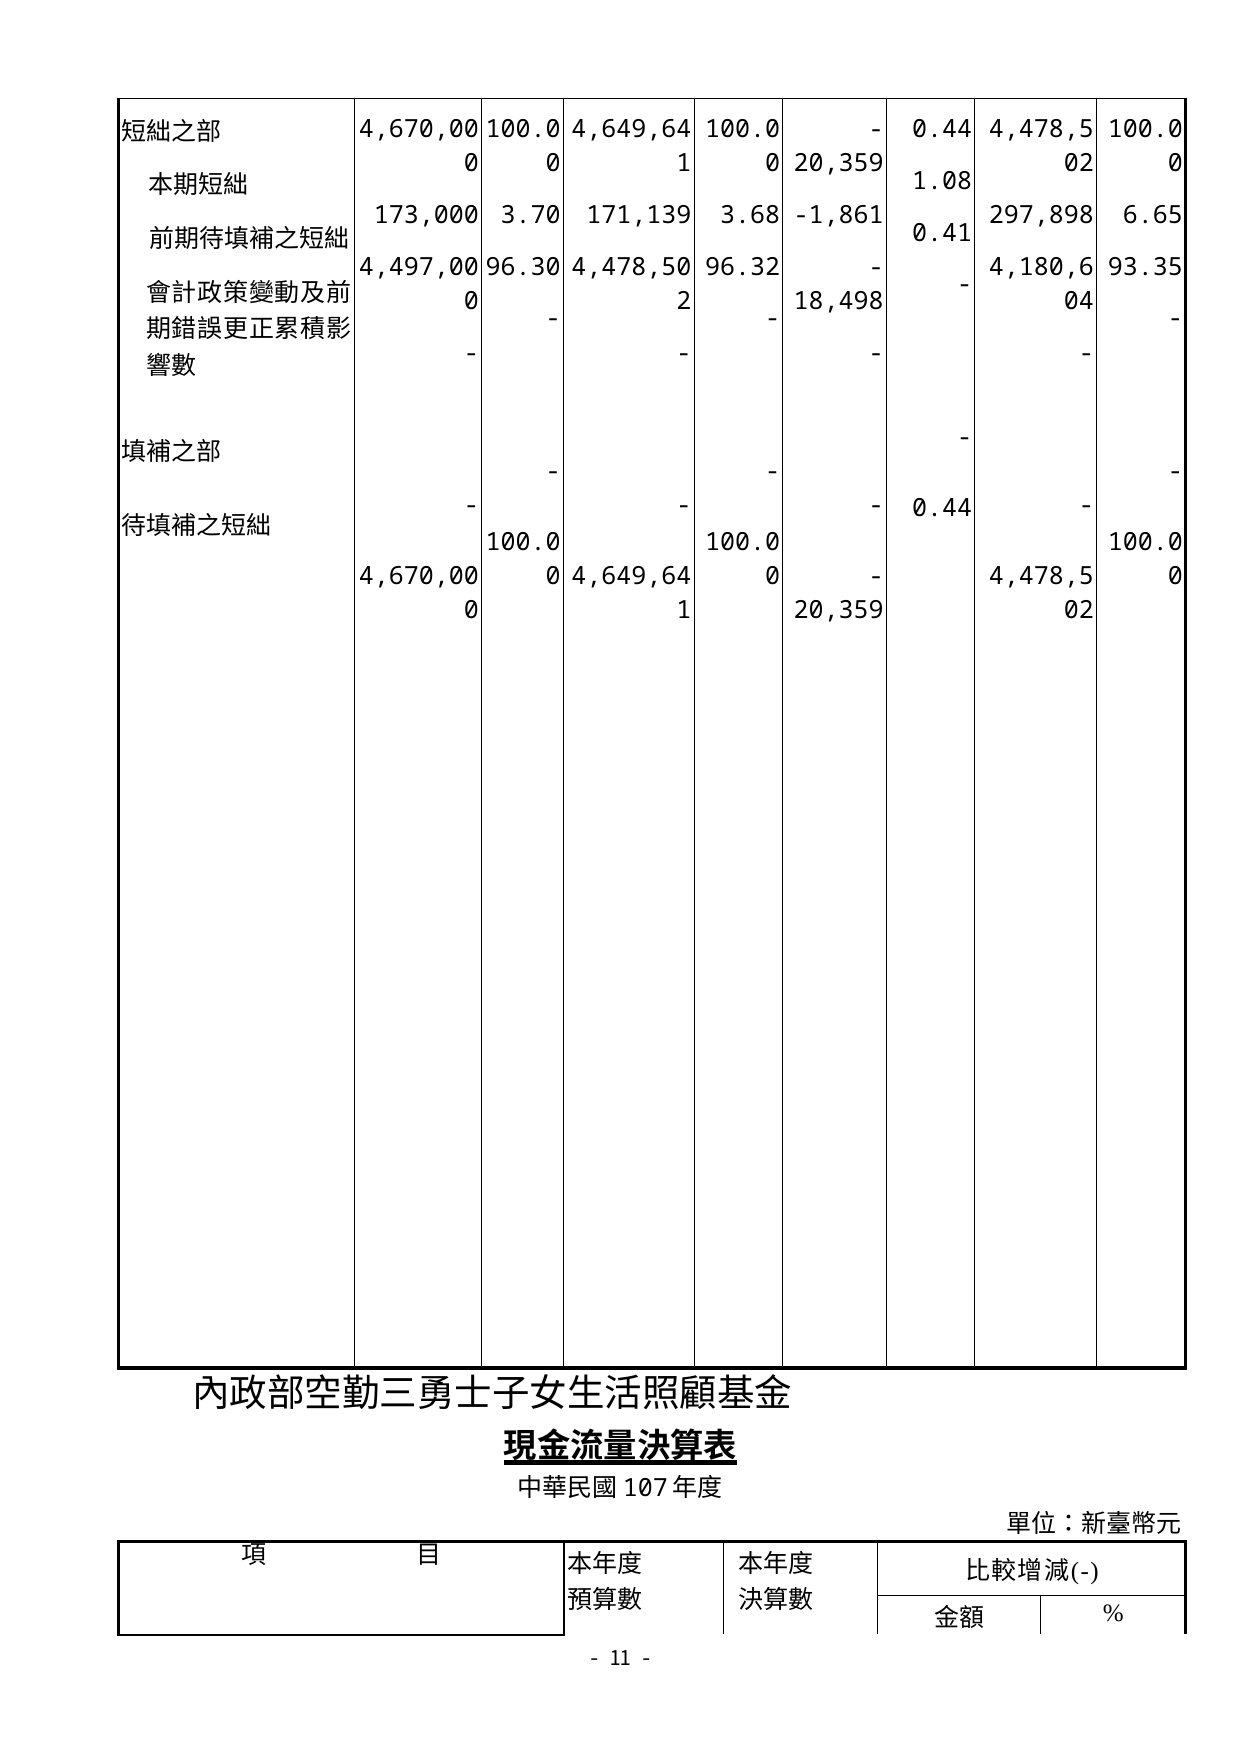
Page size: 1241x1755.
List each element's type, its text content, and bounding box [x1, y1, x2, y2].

text 內政部空勤三勇士子女生活照顧基金 [192, 1370, 1019, 1415]
table_cell 4,670,000 173,000 4,497,000 - - 4,670,000 [355, 99, 481, 1366]
table_cell % [1041, 1596, 1184, 1634]
text 中華民國107年度 [118, 1466, 1122, 1504]
table_header 比較增減(-) [878, 1543, 1184, 1594]
text 單位：新臺幣元 [418, 1504, 1181, 1540]
table_header 項 目 [120, 1543, 563, 1634]
table_cell -20,359 -1,861 -18,498 - - -20,359 [783, 99, 886, 1366]
table_cell 金額 [878, 1596, 1040, 1634]
table_cell 100.00 6.65 93.35 - - 100.00 [1097, 99, 1184, 1366]
table_cell 100.00 3.70 96.30 - - 100.00 [482, 99, 563, 1366]
table_cell 4,478,502 297,898 4,180,604 - - 4,478,502 [975, 99, 1096, 1366]
table_header 本年度 預算數 [565, 1543, 723, 1634]
table_header 本年度 決算數 [724, 1543, 877, 1634]
table_cell 100.00 3.68 96.32 - - 100.00 [695, 99, 782, 1366]
table_cell 短絀之部 本期短絀 前期待填補之短絀 會計政策變動及前期錯誤更正累積影響數 填補之部 待填補之短絀 [120, 99, 354, 1366]
table_cell 4,649,641 171,139 4,478,502 - - 4,649,641 [564, 99, 694, 1366]
text 現金流量決算表 [118, 1420, 1122, 1466]
table_cell 0.44 1.08 0.41 - - 0.44 [887, 99, 974, 1366]
